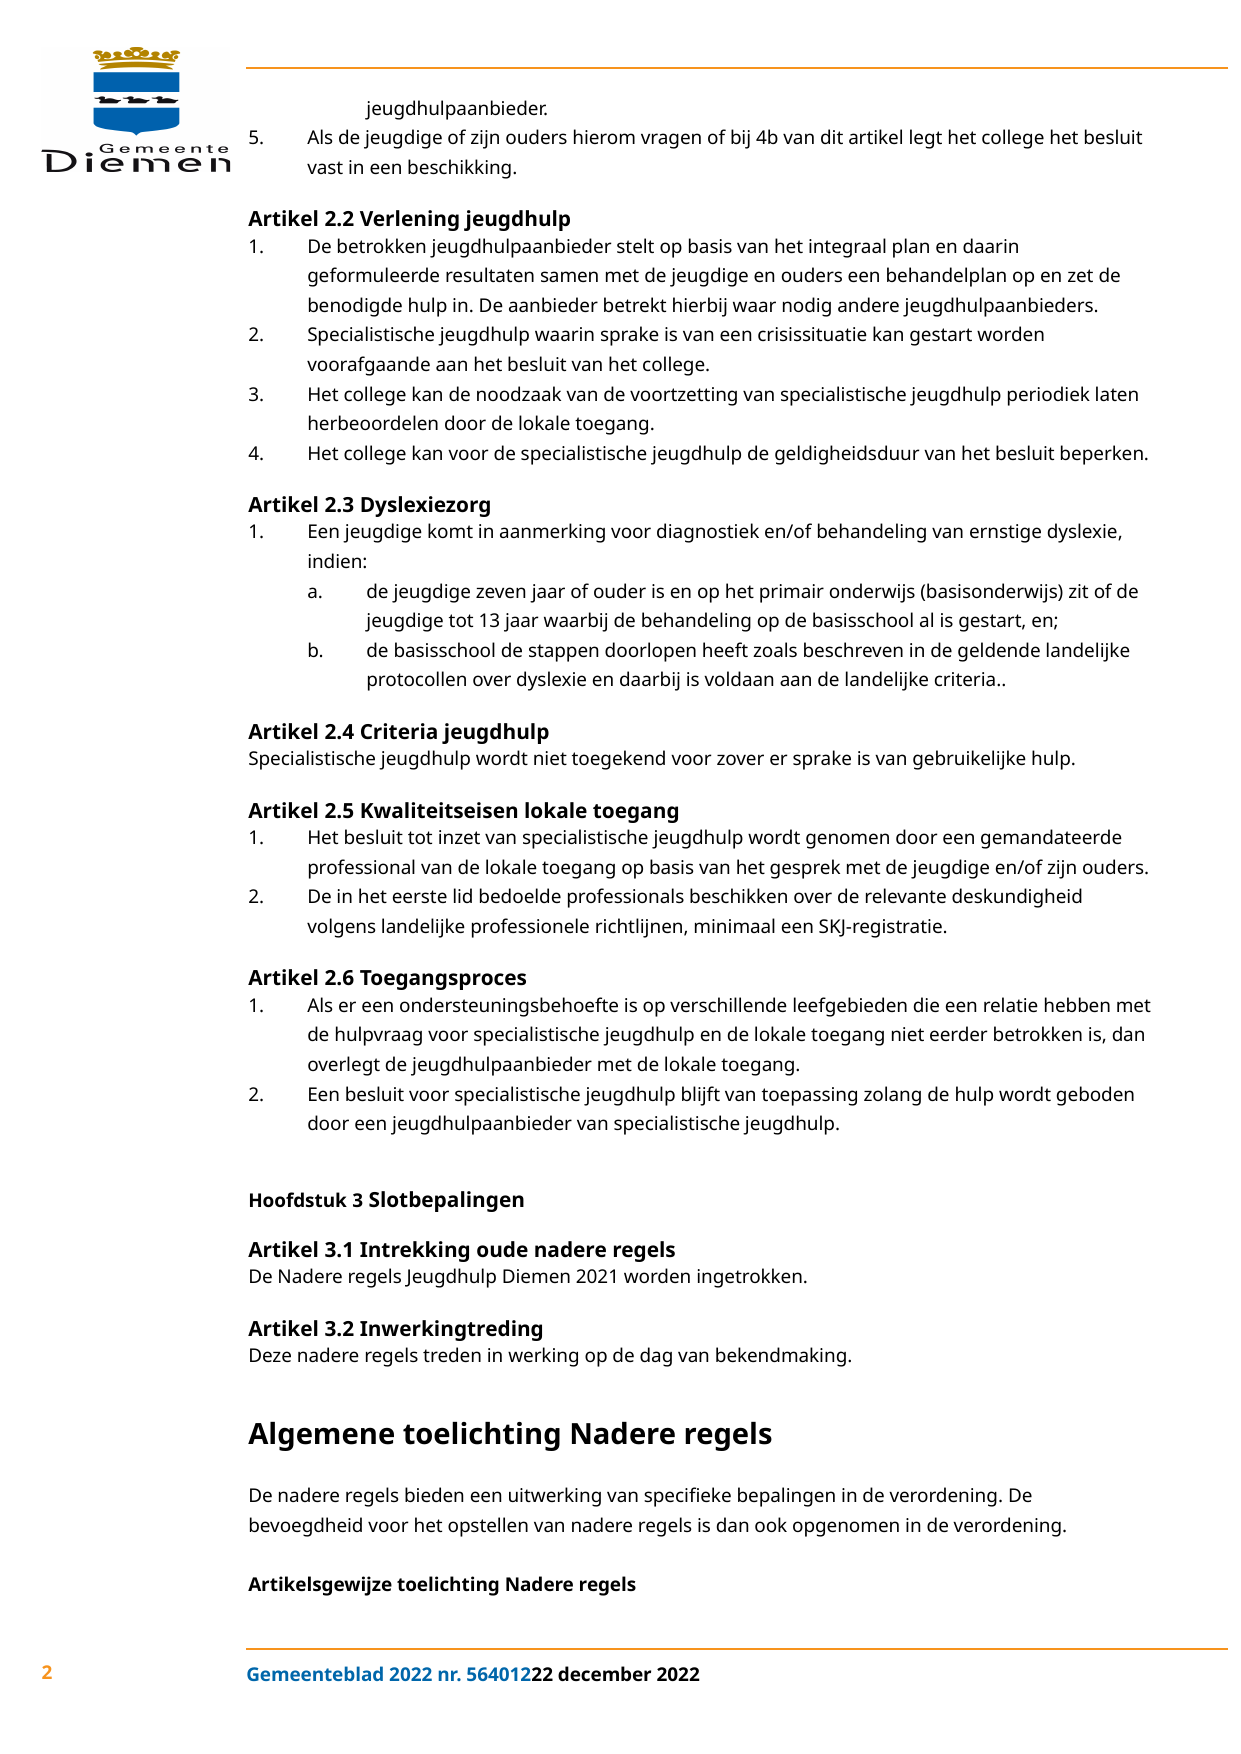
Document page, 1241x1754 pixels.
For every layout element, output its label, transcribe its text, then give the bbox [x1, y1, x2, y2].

text Artikel 2.6 Toegangsproces [248, 963, 1152, 992]
list Een besluit voor specialistische jeugdhulp blijft van toepassing zolang de hulp wordt geboden door een jeugdhulpaanbieder van specialistische jeugdhulp. [248, 1081, 1152, 1136]
picture [41, 47, 231, 172]
text Artikelsgewijze toelichting Nadere regels [248, 1571, 1152, 1597]
list Het besluit tot inzet van specialistische jeugdhulp wordt genomen door een gemandateerde professional van de lokale toegang op basis van het gesprek met de jeugdige en/of zijn ouders. [248, 824, 1152, 880]
text Deze nadere regels treden in werking op de dag van bekendmaking. [248, 1342, 1152, 1368]
list Als er een ondersteuningsbehoefte is op verschillende leefgebieden die een relatie hebben met de hulpvraag voor specialistische jeugdhulp en de lokale toegang niet eerder betrokken is, dan overlegt de jeugdhulpaanbieder met de lokale toegang. [248, 992, 1152, 1077]
text Artikel 2.5 Kwaliteitseisen lokale toegang [248, 796, 1152, 824]
text Artikel 3.1 Intrekking oude nadere regels [248, 1235, 1152, 1263]
text Artikel 2.2 Verlening jeugdhulp [248, 204, 1152, 233]
text Artikel 3.2 Inwerkingtreding [248, 1314, 1152, 1342]
list Een jeugdige komt in aanmerking voor diagnostiek en/of behandeling van ernstige dyslexie, indien: [248, 519, 1152, 574]
list Het college kan voor de specialistische jeugdhulp de geldigheidsduur van het besluit beperken. [248, 440, 1152, 466]
list jeugdhulpaanbieder. [307, 95, 1152, 121]
text Algemene toelichting Nadere regels [248, 1413, 1152, 1453]
list Specialistische jeugdhulp waarin sprake is van een crisissituatie kan gestart worden voorafgaande aan het besluit van het college. [248, 322, 1152, 377]
text Specialistische jeugdhulp wordt niet toegekend voor zover er sprake is van gebruikelijke hulp. [248, 746, 1152, 771]
text De nadere regels bieden een uitwerking van specifieke bepalingen in de verordening. De bevoegdheid voor het opstellen van nadere regels is dan ook opgenomen in de verordening. [248, 1482, 1152, 1538]
list De in het eerste lid bedoelde professionals beschikken over de relevante deskundigheid volgens landelijke professionele richtlijnen, minimaal een SKJ-registratie. [248, 883, 1152, 939]
text Hoofdstuk 3 Slotbepalingen [248, 1186, 1152, 1214]
text Artikel 2.3 Dyslexiezorg [248, 490, 1152, 519]
text Artikel 2.4 Criteria jeugdhulp [248, 717, 1152, 746]
list Als de jeugdige of zijn ouders hierom vragen of bij 4b van dit artikel legt het college het besluit vast in een beschikking. [248, 124, 1152, 180]
list De betrokken jeugdhulpaanbieder stelt op basis van het integraal plan en daarin geformuleerde resultaten samen met de jeugdige en ouders een behandelplan op en zet de benodigde hulp in. De aanbieder betrekt hierbij waar nodig andere jeugdhulpaanbieders. [248, 233, 1152, 318]
list de jeugdige zeven jaar of ouder is en op het primair onderwijs (basisonderwijs) zit of de jeugdige tot 13 jaar waarbij de behandeling op de basisschool al is gestart, en; [307, 578, 1152, 633]
list Het college kan de noodzaak van de voortzetting van specialistische jeugdhulp periodiek laten herbeoordelen door de lokale toegang. [248, 381, 1152, 436]
list de basisschool de stappen doorlopen heeft zoals beschreven in de geldende landelijke protocollen over dyslexie en daarbij is voldaan aan de landelijke criteria.. [307, 637, 1152, 692]
text De Nadere regels Jeugdhulp Diemen 2021 worden ingetrokken. [248, 1263, 1152, 1289]
